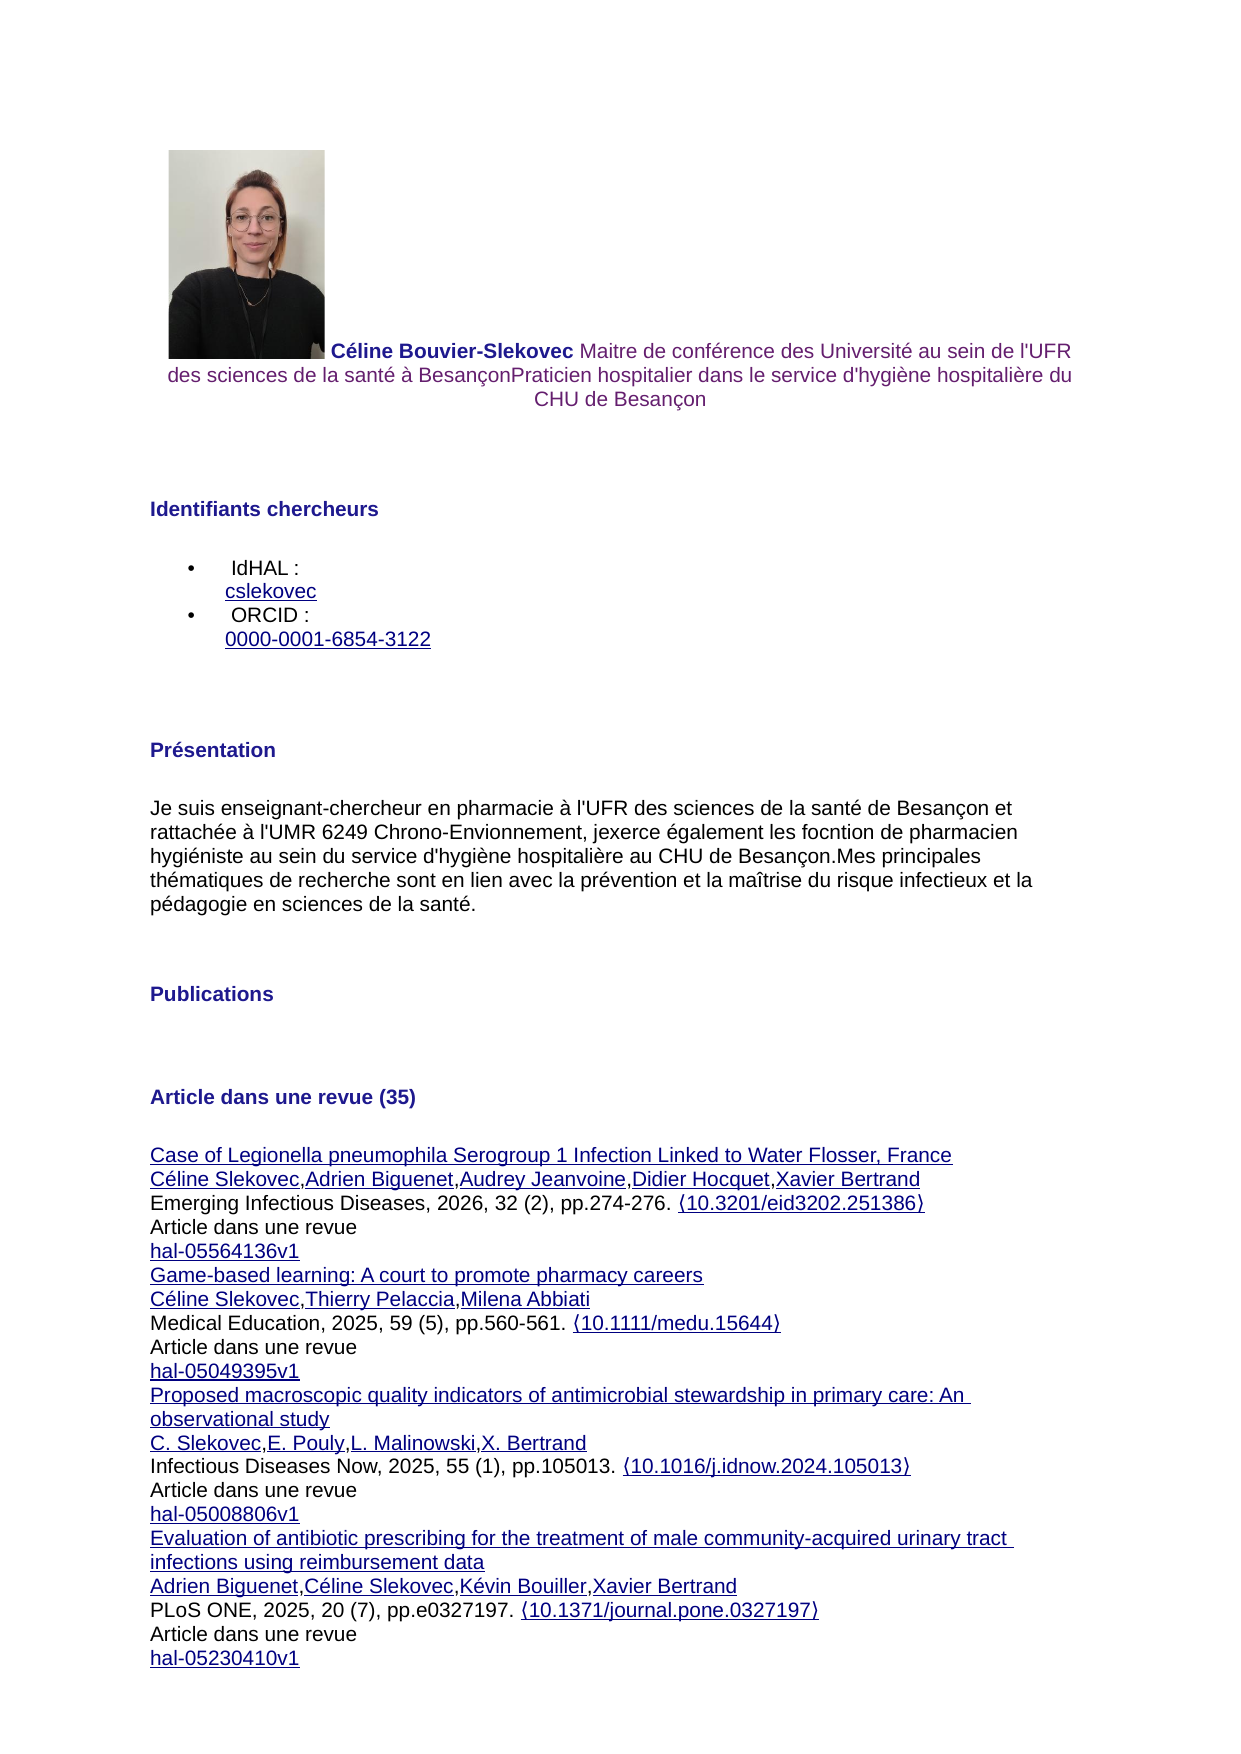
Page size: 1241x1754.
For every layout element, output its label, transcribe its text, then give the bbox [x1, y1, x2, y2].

list cslekovec [187, 579, 1090, 603]
picture [168, 150, 325, 359]
table_cell Proposed macroscopic quality indicators of antimicrobial stewardship in primary care: An observational study C. Slekovec,E. Pouly,L. Malinowski,X. Bertrand Infectious Diseases Now, 2025, 55 (1), pp.105013. ⟨10.1016/j.idnow.2024.105013⟩ Article dans une revue hal-05008806v1 [150, 1383, 1090, 1526]
subtitle Présentation [150, 738, 1090, 762]
table_cell Game-based learning: A court to promote pharmacy careers Céline Slekovec,Thierry Pelaccia,Milena Abbiati Medical Education, 2025, 59 (5), pp.560-561. ⟨10.1111/medu.15644⟩ Article dans une revue hal-05049395v1 [150, 1263, 1090, 1382]
subtitle Publications [150, 981, 1090, 1005]
table_header Case of Legionella pneumophila Serogroup 1 Infection Linked to Water Flosser, France Céline Slekovec,Adrien Biguenet,Audrey Jeanvoine,Didier Hocquet,Xavier Bertrand Emerging Infectious Diseases, 2026, 32 (2), pp.274-276. ⟨10.3201/eid3202.251386⟩ Article dans une revue hal-05564136v1 [150, 1143, 1090, 1263]
list 0000-0001-6854-3122 [187, 627, 1090, 651]
text Je suis enseignant-chercheur en pharmacie à l'UFR des sciences de la santé de Besançon et rattachée à l'UMR 6249 Chrono-Envionnement, jexerce également les focntion de pharmacien hygiéniste au sein du service d'hygiène hospitalière au CHU de Besançon.Mes principales thématiques de recherche sont en lien avec la prévention et la maîtrise du risque infectieux et la pédagogie en sciences de la santé. [150, 796, 1090, 916]
subtitle Identifiants chercheurs [150, 497, 1090, 521]
list IdHAL : [187, 555, 1090, 579]
subtitle Article dans une revue (35) [150, 1084, 1090, 1108]
table_cell Evaluation of antibiotic prescribing for the treatment of male community-acquired urinary tract infections using reimbursement data Adrien Biguenet,Céline Slekovec,Kévin Bouiller,Xavier Bertrand PLoS ONE, 2025, 20 (7), pp.e0327197. ⟨10.1371/journal.pone.0327197⟩ Article dans une revue hal-05230410v1 [150, 1526, 1090, 1670]
list ORCID : [187, 603, 1090, 627]
subtitle Céline Bouvier-Slekovec Maitre de conférence des Université au sein de l'UFR des sciences de la santé à BesançonPraticien hospitalier dans le service d'hygiène hospitalière du CHU de Besançon [150, 150, 1090, 411]
